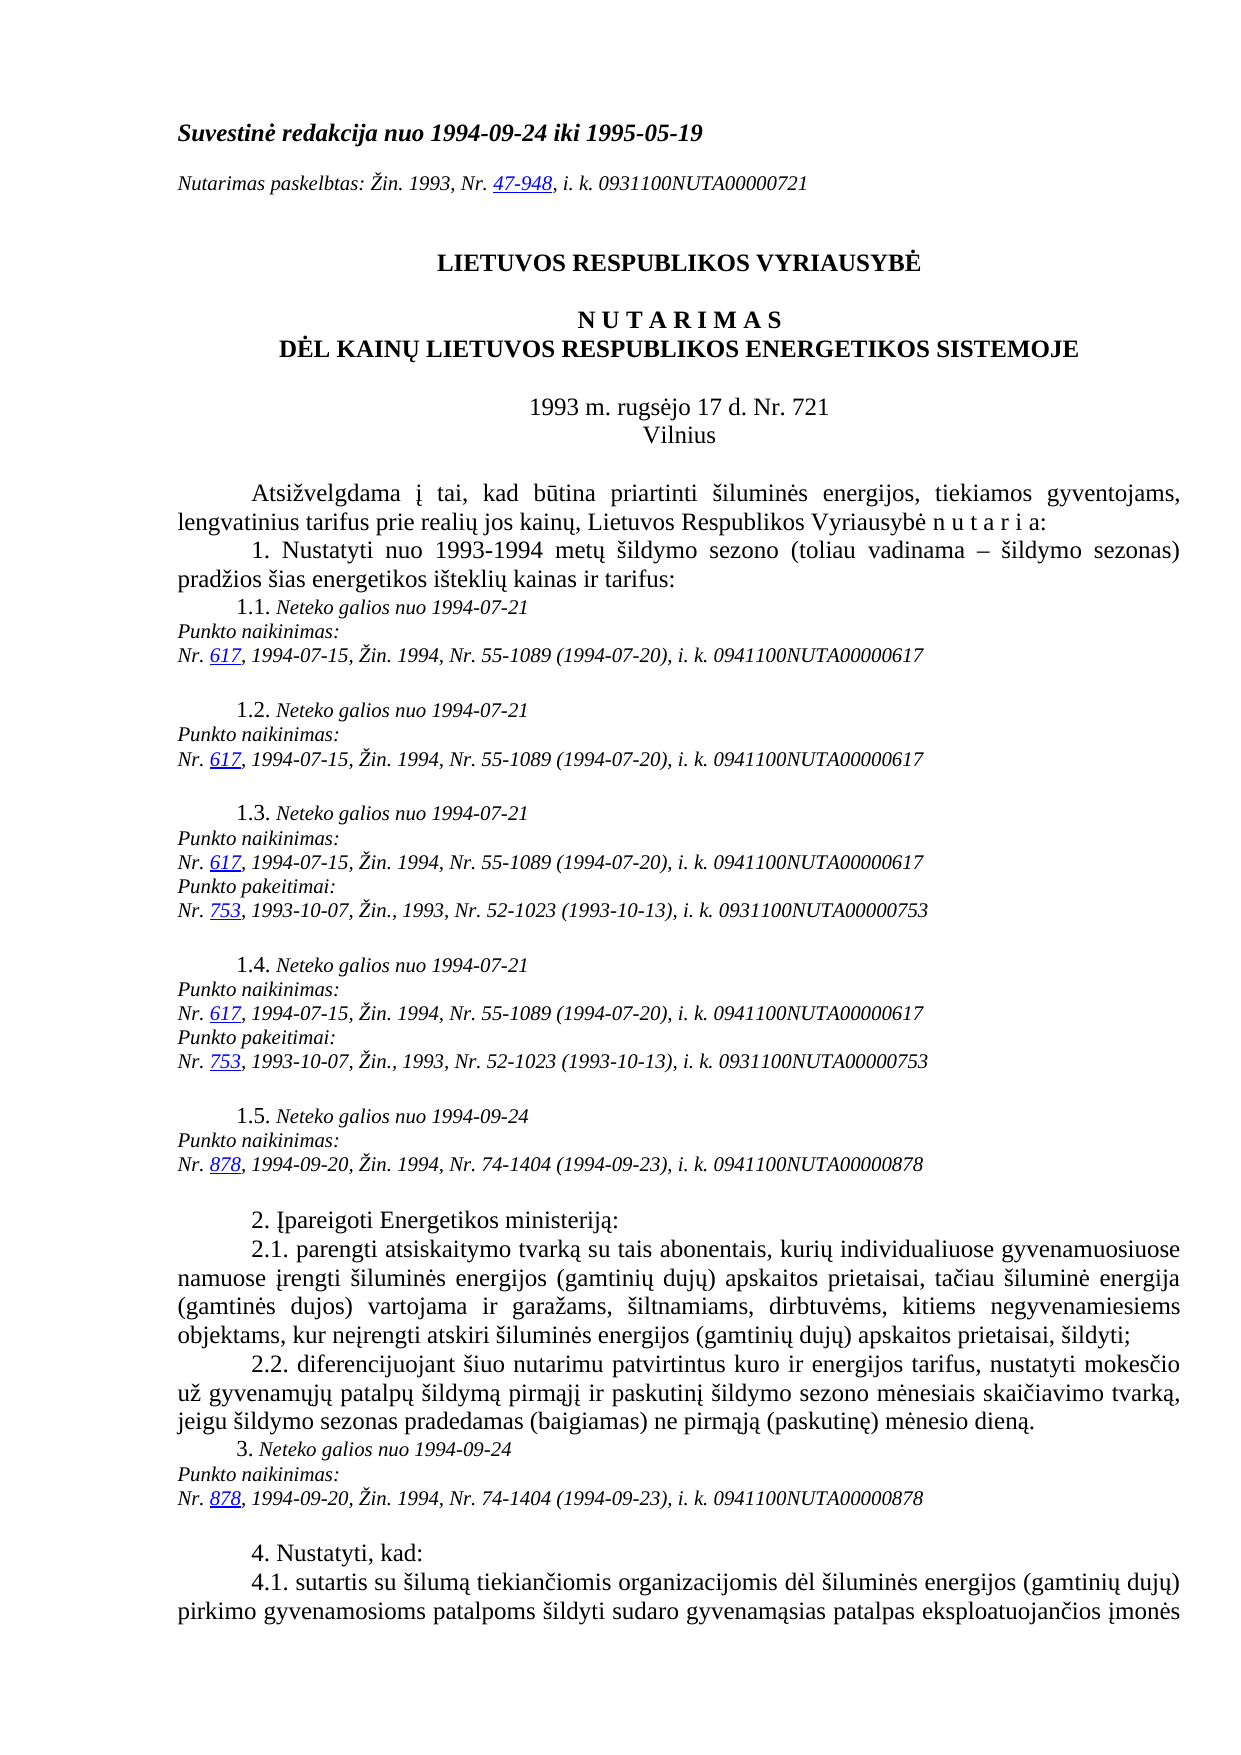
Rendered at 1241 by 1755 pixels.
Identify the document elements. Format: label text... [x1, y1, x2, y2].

text Punkto naikinimas: [177, 1462, 1181, 1486]
text 1993 m. rugsėjo 17 d. Nr. 721 [177, 392, 1181, 420]
text 1. Nustatyti nuo 1993-1994 metų šildymo sezono (toliau vadinama – šildymo sezonas) pradžios šias energetikos išteklių kainas ir tarifus: [177, 535, 1181, 593]
text DĖL KAINŲ LIETUVOS RESPUBLIKOS ENERGETIKOS SISTEMOJE [177, 334, 1181, 363]
text Nr. 878, 1994-09-20, Žin. 1994, Nr. 74-1404 (1994-09-23), i. k. 0941100NUTA00000878 [177, 1152, 1181, 1176]
text Punkto naikinimas: [177, 619, 1181, 643]
text Punkto pakeitimai: [177, 1025, 1181, 1049]
text 3. Neteko galios nuo 1994-09-24 [177, 1435, 1181, 1462]
text Vilnius [177, 420, 1181, 449]
text Punkto naikinimas: [177, 826, 1181, 850]
text Punkto naikinimas: [177, 977, 1181, 1001]
text 1.3. Neteko galios nuo 1994-07-21 [177, 799, 1181, 826]
text Punkto pakeitimai: [177, 874, 1181, 898]
text Atsižvelgdama į tai, kad būtina priartinti šiluminės energijos, tiekiamos gyventojams, lengvatinius tarifus prie realių jos kainų, Lietuvos Respublikos Vyriausybė nutaria: [177, 478, 1181, 535]
text 2.2. diferencijuojant šiuo nutarimu patvirtintus kuro ir energijos tarifus, nustatyti mokesčio už gyvenamųjų patalpų šildymą pirmąjį ir paskutinį šildymo sezono mėnesiais skaičiavimo tvarką, jeigu šildymo sezonas pradedamas (baigiamas) ne pirmąją (paskutinę) mėnesio dieną. [177, 1349, 1181, 1435]
text Nr. 617, 1994-07-15, Žin. 1994, Nr. 55-1089 (1994-07-20), i. k. 0941100NUTA00000617 [177, 746, 1181, 771]
text Punkto naikinimas: [177, 1128, 1181, 1152]
text Nr. 617, 1994-07-15, Žin. 1994, Nr. 55-1089 (1994-07-20), i. k. 0941100NUTA00000617 [177, 850, 1181, 874]
text Punkto naikinimas: [177, 722, 1181, 746]
text Nutarimas paskelbtas: Žin. 1993, Nr. 47-948, i. k. 0931100NUTA00000721 [177, 171, 1181, 195]
text 1.1. Neteko galios nuo 1994-07-21 [177, 593, 1181, 619]
text Nr. 617, 1994-07-15, Žin. 1994, Nr. 55-1089 (1994-07-20), i. k. 0941100NUTA00000617 [177, 643, 1181, 667]
text 4. Nustatyti, kad: [177, 1538, 1181, 1567]
text 2. Įpareigoti Energetikos ministeriją: [177, 1205, 1181, 1234]
text Nr. 753, 1993-10-07, Žin., 1993, Nr. 52-1023 (1993-10-13), i. k. 0931100NUTA00000753 [177, 1049, 1181, 1073]
text 1.5. Neteko galios nuo 1994-09-24 [177, 1102, 1181, 1128]
text LIETUVOS RESPUBLIKOS VYRIAUSYBĖ [177, 248, 1181, 277]
text Nr. 753, 1993-10-07, Žin., 1993, Nr. 52-1023 (1993-10-13), i. k. 0931100NUTA00000753 [177, 898, 1181, 922]
text 1.4. Neteko galios nuo 1994-07-21 [177, 951, 1181, 977]
text Suvestinė redakcija nuo 1994-09-24 iki 1995-05-19 [177, 118, 1181, 147]
text Nr. 878, 1994-09-20, Žin. 1994, Nr. 74-1404 (1994-09-23), i. k. 0941100NUTA00000878 [177, 1486, 1181, 1510]
text 2.1. parengti atsiskaitymo tvarką su tais abonentais, kurių individualiuose gyvenamuosiuose namuose įrengti šiluminės energijos (gamtinių dujų) apskaitos prietaisai, tačiau šiluminė energija (gamtinės dujos) vartojama ir garažams, šiltnamiams, dirbtuvėms, kitiems negyvenamiesiems objektams, kur neįrengti atskiri šiluminės energijos (gamtinių dujų) apskaitos prietaisai, šildyti; [177, 1234, 1181, 1349]
text 1.2. Neteko galios nuo 1994-07-21 [177, 696, 1181, 722]
text N U T A R I M A S [177, 305, 1181, 334]
text 4.1. sutartis su šilumą tiekiančiomis organizacijomis dėl šiluminės energijos (gamtinių dujų) pirkimo gyvenamosioms patalpoms šildyti sudaro gyvenamąsias patalpas eksploatuojančios įmonės [177, 1567, 1181, 1625]
text Nr. 617, 1994-07-15, Žin. 1994, Nr. 55-1089 (1994-07-20), i. k. 0941100NUTA00000617 [177, 1001, 1181, 1025]
